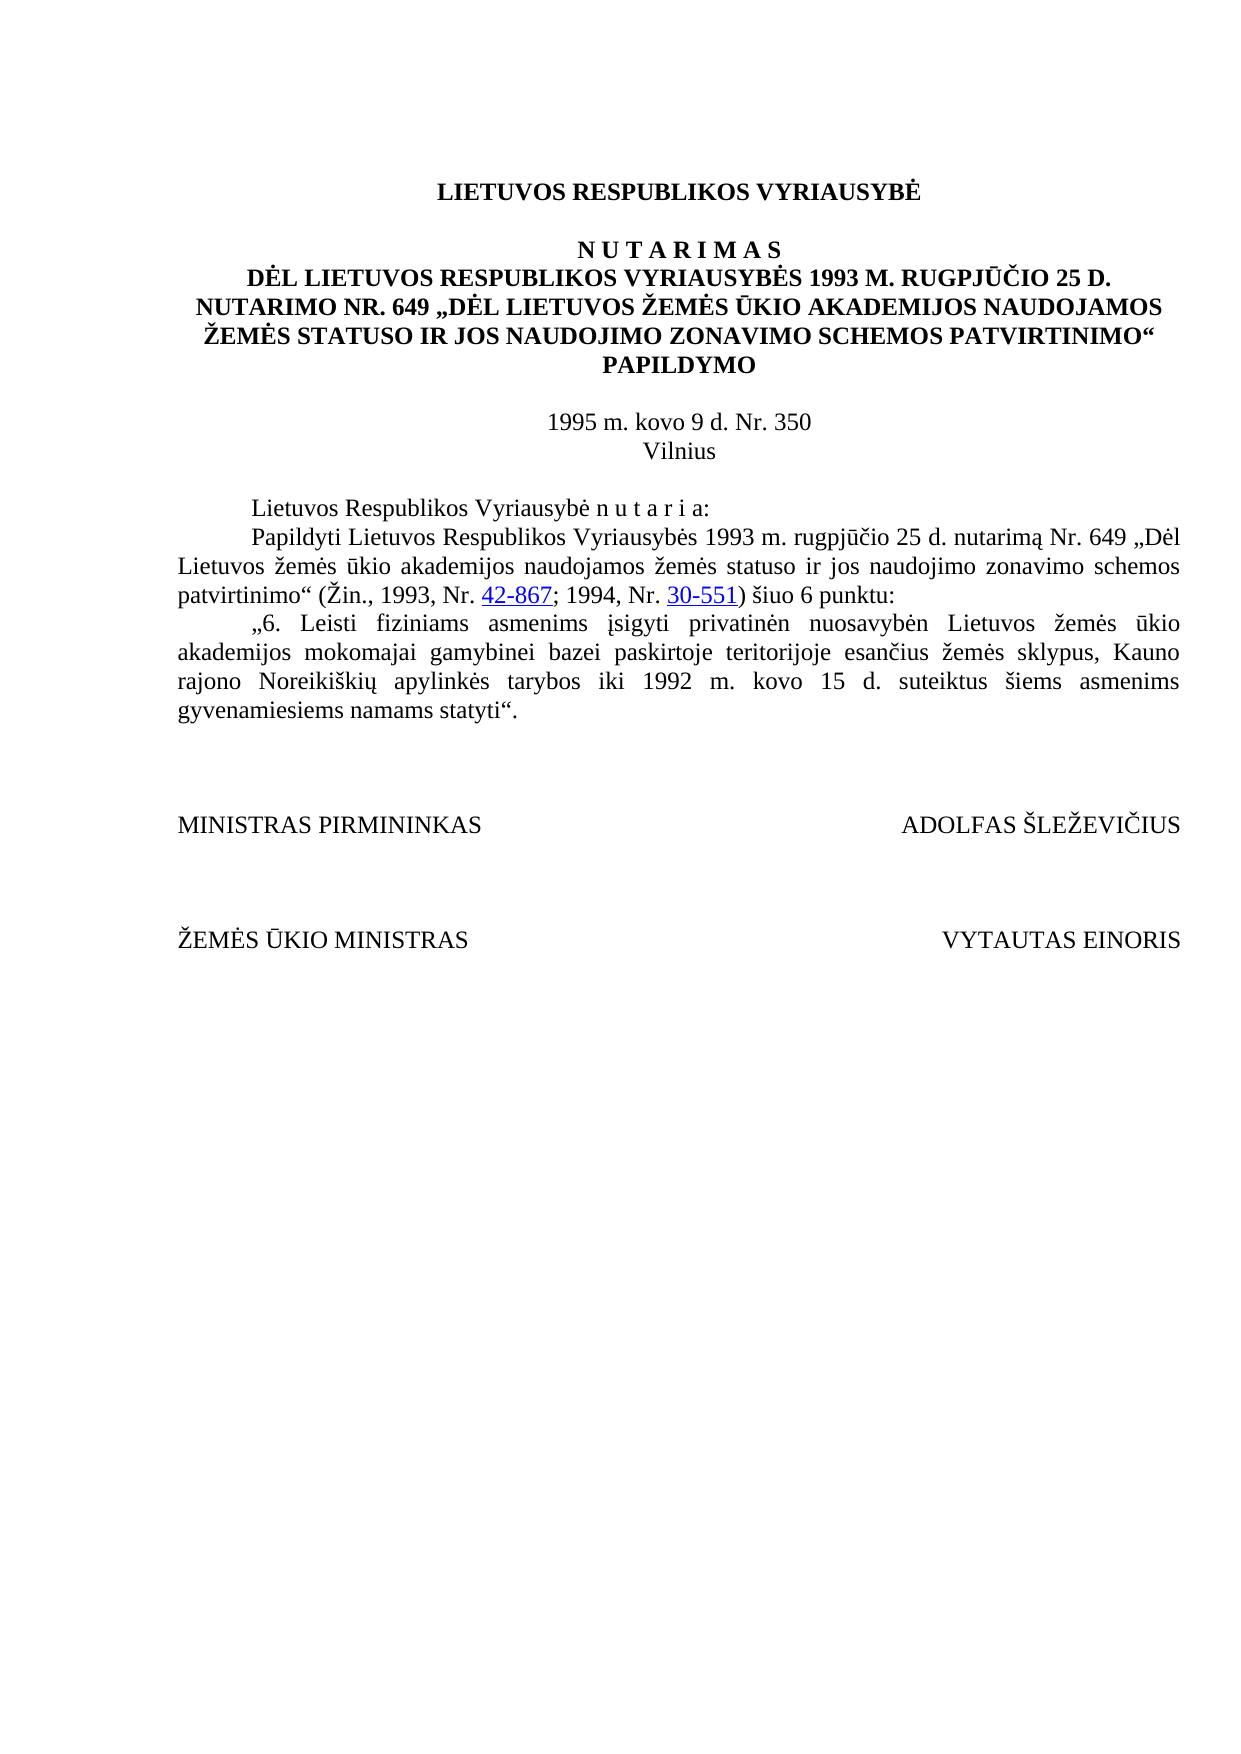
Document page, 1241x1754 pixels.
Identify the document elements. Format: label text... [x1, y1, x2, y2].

text ŽEMĖS ŪKIO MINISTRAS VYTAUTAS EINORIS [177, 925, 1181, 953]
text „6. Leisti fiziniams asmenims įsigyti privatinėn nuosavybėn Lietuvos žemės ūkio akademijos mokomajai gamybinei bazei paskirtoje teritorijoje esančius žemės sklypus, Kauno rajono Noreikiškių apylinkės tarybos iki 1992 m. kovo 15 d. suteiktus šiems asmenims gyvenamiesiems namams statyti“. [177, 608, 1181, 723]
text MINISTRAS PIRMININKAS ADOLFAS ŠLEŽEVIČIUS [177, 810, 1181, 838]
text DĖL LIETUVOS RESPUBLIKOS VYRIAUSYBĖS 1993 M. RUGPJŪČIO 25 D. NUTARIMO NR. 649 „DĖL LIETUVOS ŽEMĖS ŪKIO AKADEMIJOS NAUDOJAMOS ŽEMĖS STATUSO IR JOS NAUDOJIMO ZONAVIMO SCHEMOS PATVIRTINIMO“ PAPILDYMO [177, 263, 1181, 378]
text Vilnius [177, 436, 1181, 465]
text LIETUVOS RESPUBLIKOS VYRIAUSYBĖ [177, 177, 1181, 206]
text N U T A R I M A S [177, 235, 1181, 263]
text Papildyti Lietuvos Respublikos Vyriausybės 1993 m. rugpjūčio 25 d. nutarimą Nr. 649 „Dėl Lietuvos žemės ūkio akademijos naudojamos žemės statuso ir jos naudojimo zonavimo schemos patvirtinimo“ (Žin., 1993, Nr. 42-867; 1994, Nr. 30-551) šiuo 6 punktu: [177, 522, 1181, 608]
text Lietuvos Respublikos Vyriausybė nutaria: [177, 493, 1181, 522]
text 1995 m. kovo 9 d. Nr. 350 [177, 407, 1181, 436]
